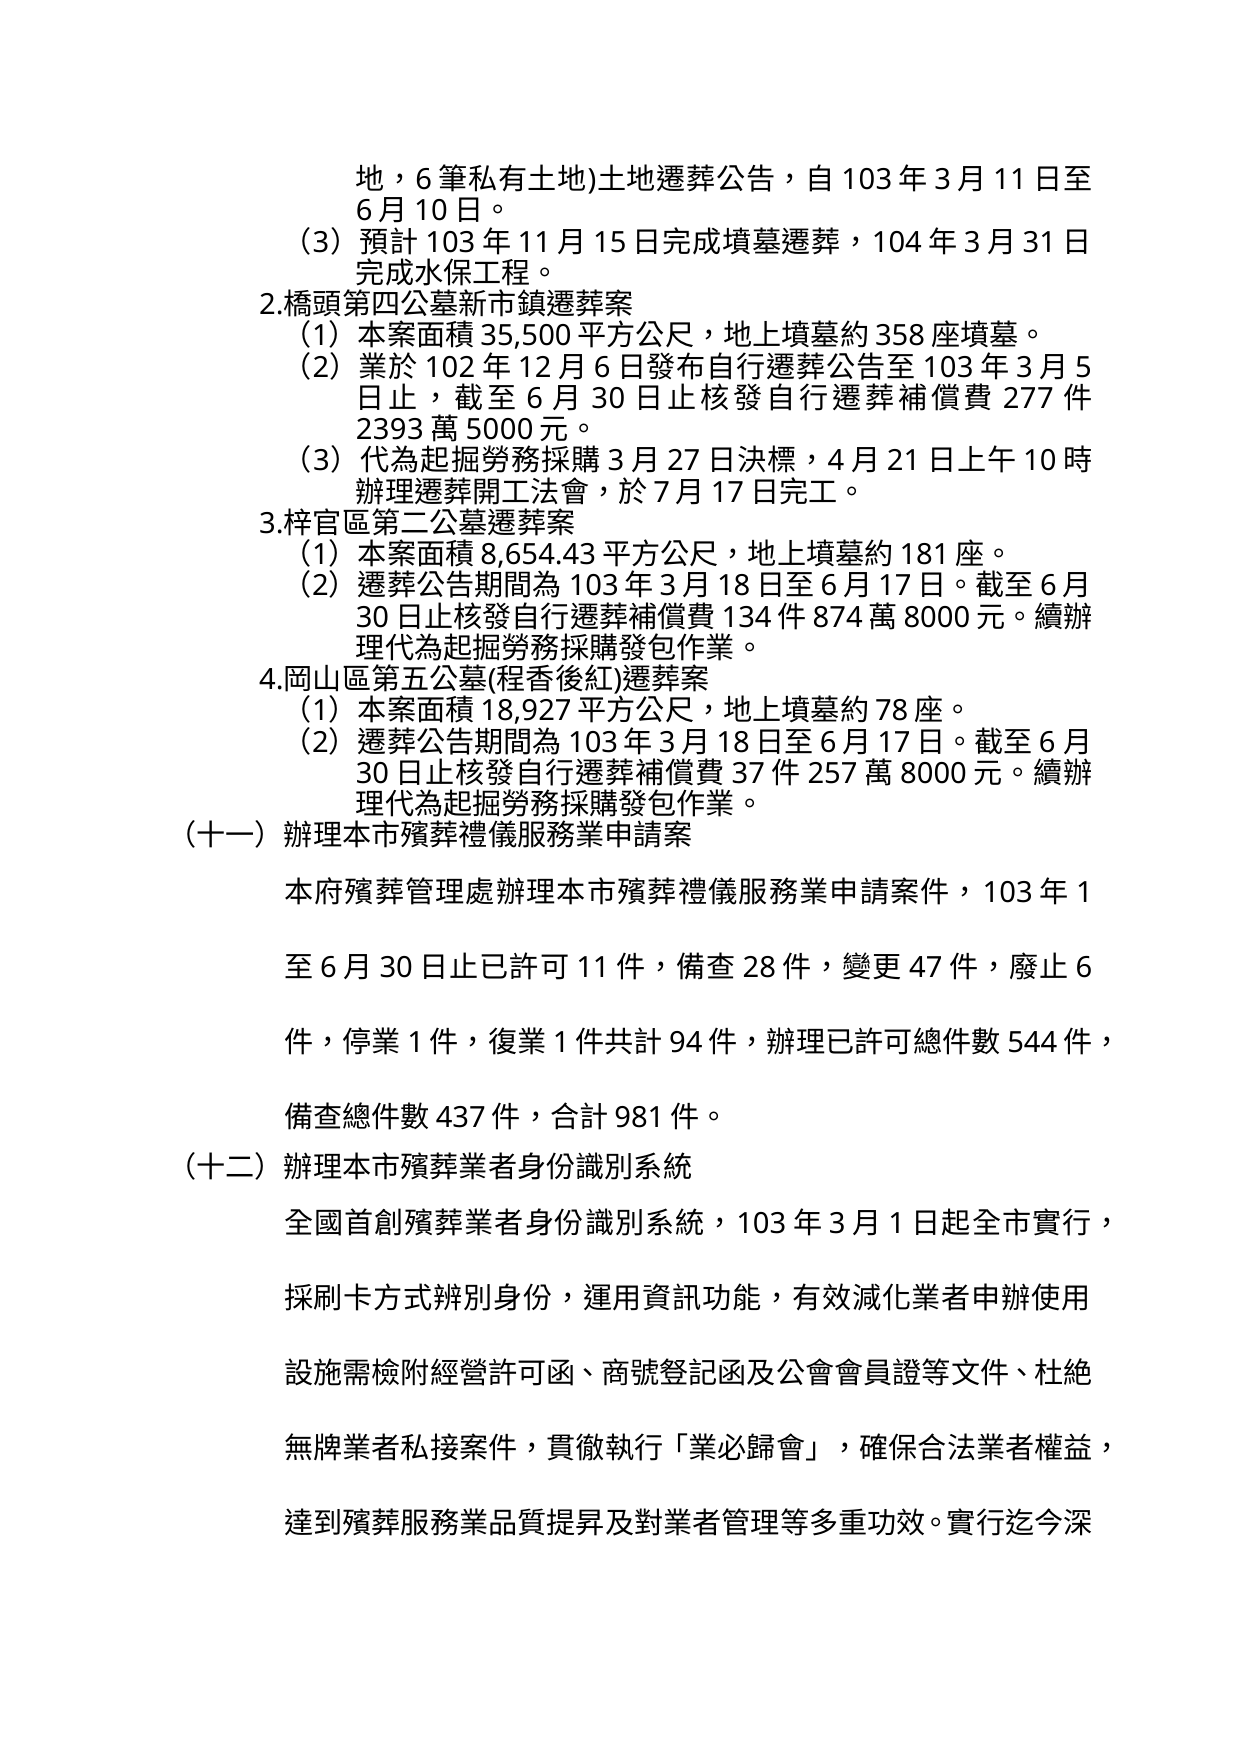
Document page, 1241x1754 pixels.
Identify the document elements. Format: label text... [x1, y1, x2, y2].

text （1）本案面積8,654.43平方公尺，地上墳墓約181座。 [283, 539, 1092, 571]
text 4.岡山區第五公墓(程香後紅)遷葬案 [259, 664, 1092, 696]
text （2）業於102年12月6日發布自行遷葬公告至103年3月5日止，截至6月30日止核發自行遷葬補償費277件2393萬5000元。 [283, 352, 1092, 446]
text 全國首創殯葬業者身份識別系統，103年3月1日起全市實行，採刷卡方式辨別身份，運用資訊功能，有效減化業者申辦使用設施需檢附經營許可函、商號豋記函及公會會員證等文件、杜絶無牌業者私接案件，貫徹執行「業必歸會」，確保合法業者權益，達到殯葬服務業品質提昇及對業者管理等多重功效。實行迄今深獲消費者及業者肯定，績效卓注，目前台北市、新北市及台中市及台南市等均有意跟進。 [284, 1183, 1092, 1558]
text 3.梓官區第二公墓遷葬案 [259, 508, 1092, 539]
text （十一）辦理本市殯葬禮儀服務業申請案 [148, 821, 1092, 852]
text （十二）辦理本市殯葬業者身份識別系統 [148, 1152, 1092, 1183]
text （1）本案面積18,927平方公尺，地上墳墓約78座。 [283, 696, 1092, 727]
text 本府殯葬管理處辦理本市殯葬禮儀服務業申請案件，103年1至6月30日止已許可11件，備查28件，變更47件，廢止6件，停業1件，復業1件共計94件，辦理已許可總件數544件，備查總件數437件，合計981件。 [284, 852, 1092, 1152]
text （3）預計103年11月15日完成墳墓遷葬，104年3月31日完成水保工程。 [283, 227, 1092, 289]
text （3）代為起掘勞務採購3月27日決標，4月21日上午10時辦理遷葬開工法會，於7月17日完工。 [283, 446, 1092, 508]
text 地，6筆私有土地)土地遷葬公告，自103年3月11日至6月10日。 [283, 164, 1092, 227]
text （1）本案面積35,500平方公尺，地上墳墓約358座墳墓。 [283, 321, 1092, 352]
text （2）遷葬公告期間為103年3月18日至6月17日。截至6月30日止核發自行遷葬補償費134件874萬8000元。續辦理代為起掘勞務採購發包作業。 [283, 571, 1092, 664]
text （2）遷葬公告期間為103年3月18日至6月17日。截至6 月30日止核發自行遷葬補償費37件257萬8000元。續辦理代為起掘勞務採購發包作業。 [283, 727, 1092, 821]
text 2.橋頭第四公墓新市鎮遷葬案 [259, 289, 1092, 321]
